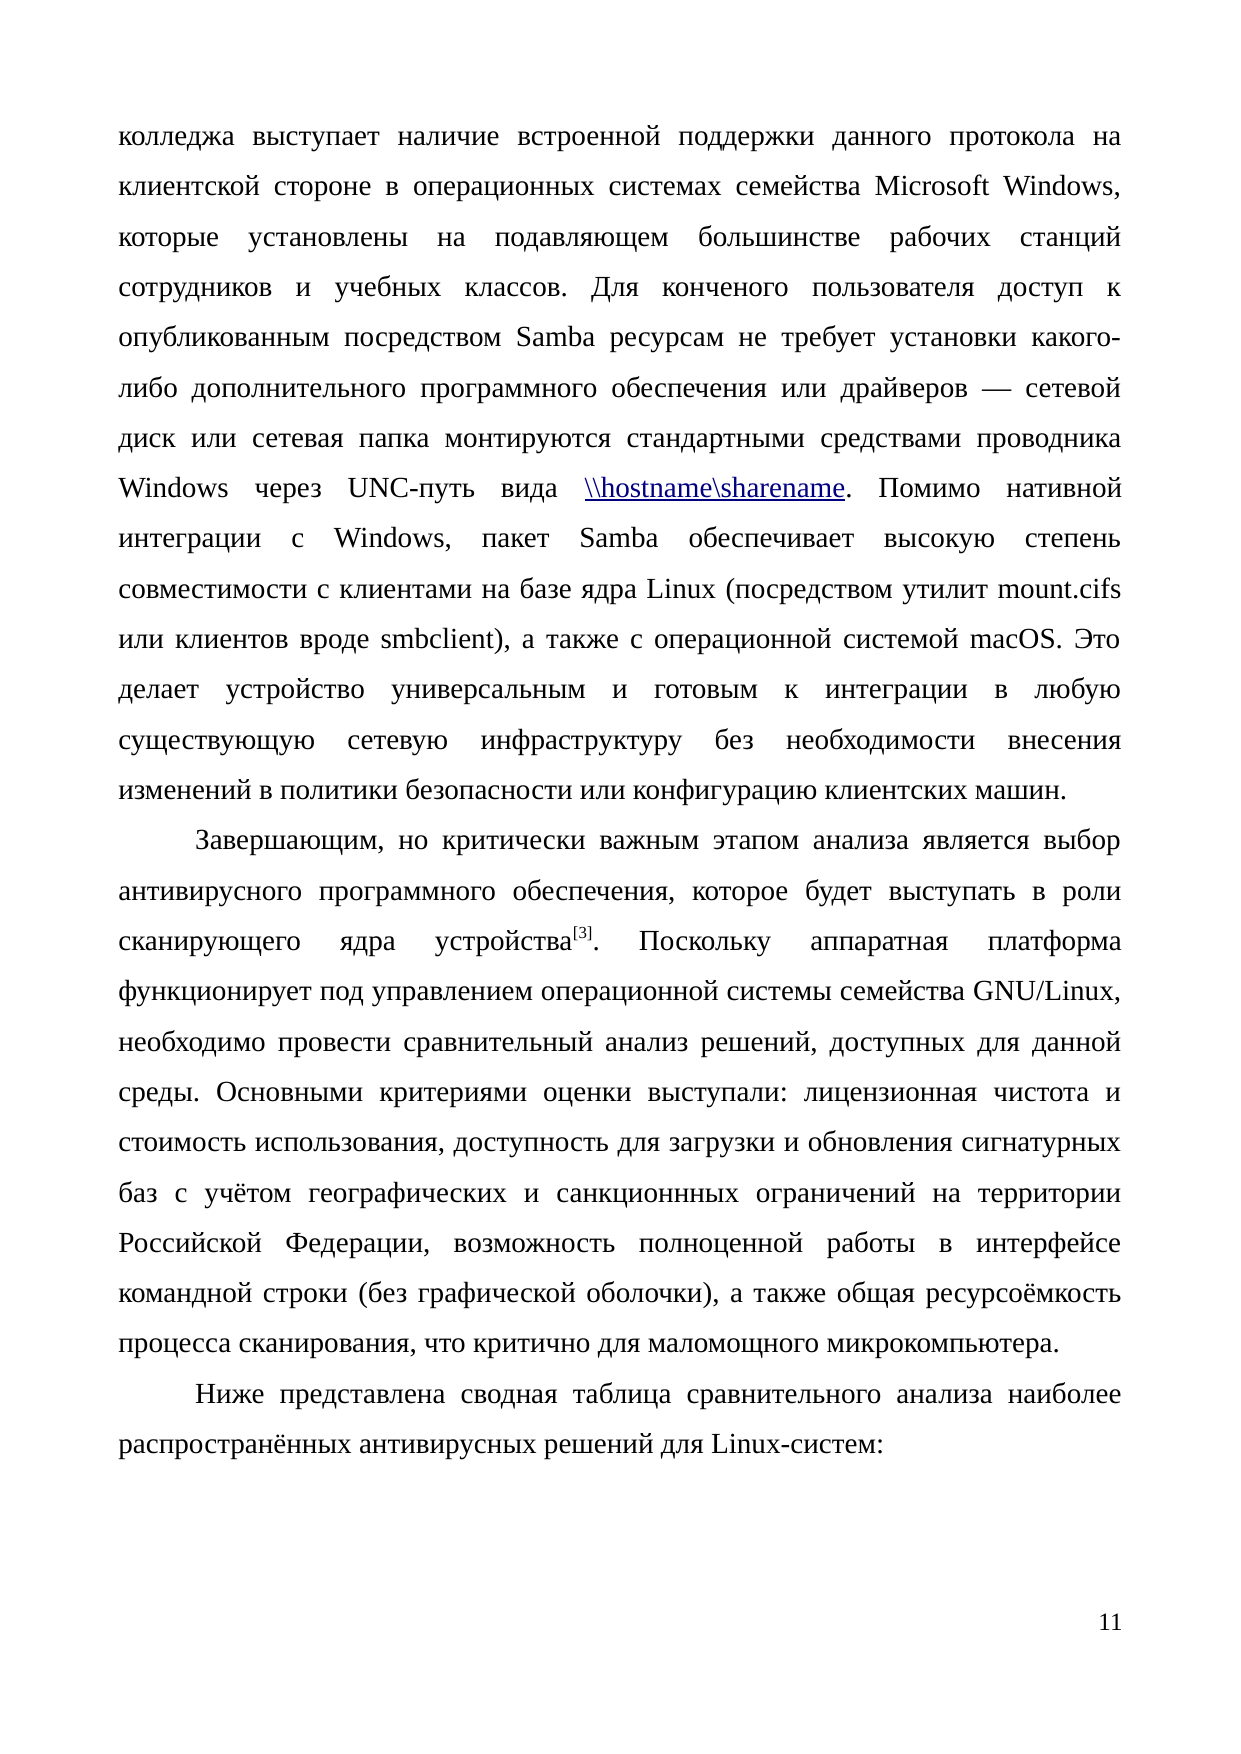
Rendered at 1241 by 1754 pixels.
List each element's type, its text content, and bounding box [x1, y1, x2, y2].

text Завершающим, но критически важным этапом анализа является выбор антивирусного программного обеспечения, которое будет выступать в роли сканирующего ядра устройства[3]. Поскольку аппаратная платформа функционирует под управлением операционной системы семейства GNU/Linux, необходимо провести сравнительный анализ решений, доступных для данной среды. Основными критериями оценки выступали: лицензионная чистота и стоимость использования, доступность для загрузки и обновления сигнатурных баз с учётом географических и санкционнных ограничений на территории Российской Федерации, возможность полноценной работы в интерфейсе командной строки (без графической оболочки), а также общая ресурсоёмкость процесса сканирования, что критично для маломощного микрокомпьютера. [118, 822, 1122, 1359]
text Ниже представлена сводная таблица сравнительного анализа наиболее распространённых антивирусных решений для Linux-систем: [118, 1376, 1122, 1460]
text колледжа выступает наличие встроенной поддержки данного протокола на клиентской стороне в операционных системах семейства Microsoft Windows, которые установлены на подавляющем большинстве рабочих станций сотрудников и учебных классов. Для конченого пользователя доступ к опубликованным посредством Samba ресурсам не требует установки какого-либо дополнительного программного обеспечения или драйверов — сетевой диск или сетевая папка монтируются стандартными средствами проводника Windows через UNC-путь вида \\hostname\sharename. Помимо нативной интеграции с Windows, пакет Samba обеспечивает высокую степень совместимости с клиентами на базе ядра Linux (посредством утилит mount.cifs или клиентов вроде smbclient), а также с операционной системой macOS. Это делает устройство универсальным и готовым к интеграции в любую существующую сетевую инфраструктуру без необходимости внесения изменений в политики безопасности или конфигурацию клиентских машин. [118, 118, 1122, 806]
